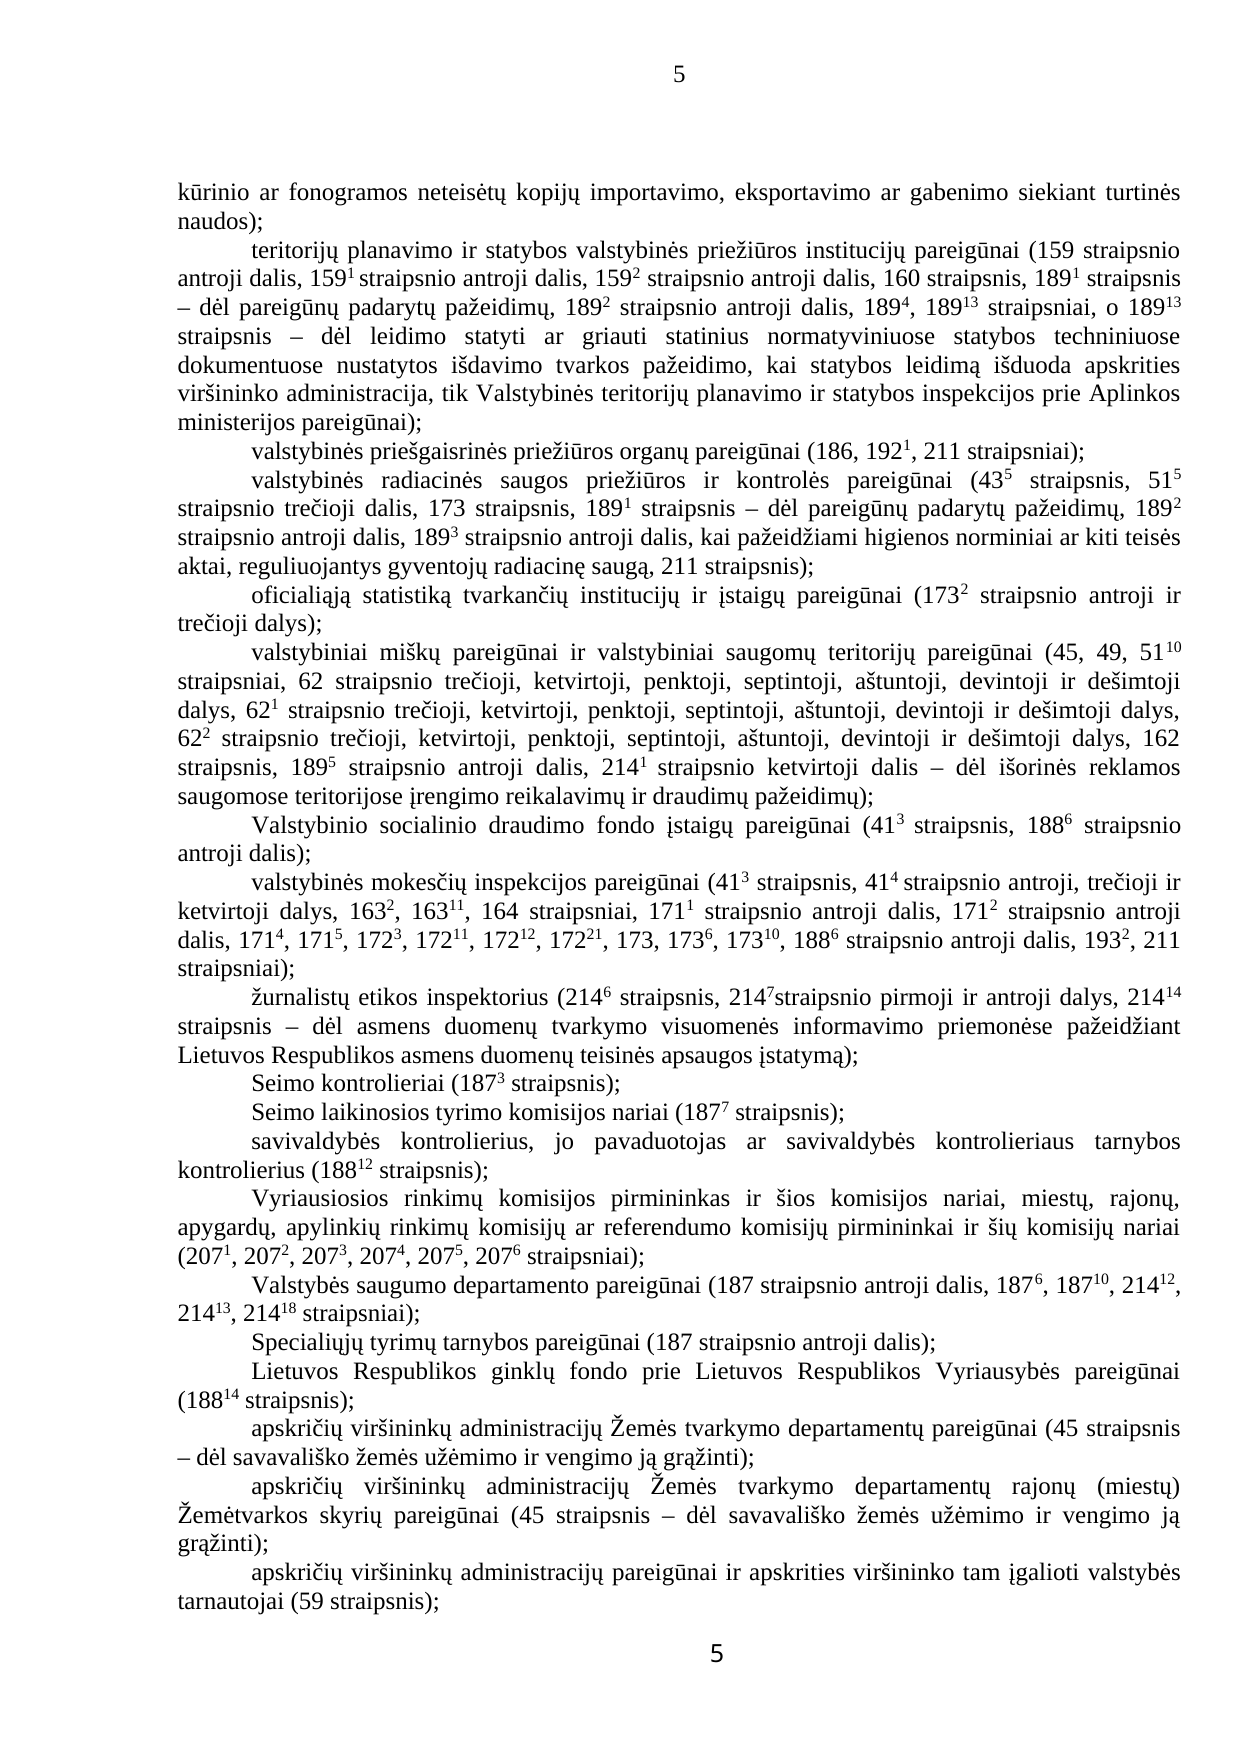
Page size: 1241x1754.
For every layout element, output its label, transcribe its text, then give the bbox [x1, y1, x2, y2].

text žurnalistų etikos inspektorius (2146 straipsnis, 2147straipsnio pirmoji ir antroji dalys, 21414 straipsnis – dėl asmens duomenų tvarkymo visuomenės informavimo priemonėse pažeidžiant Lietuvos Respublikos asmens duomenų teisinės apsaugos įstatymą); [177, 982, 1181, 1068]
text valstybinės radiacinės saugos priežiūros ir kontrolės pareigūnai (435 straipsnis, 515 straipsnio trečioji dalis, 173 straipsnis, 1891 straipsnis – dėl pareigūnų padarytų pažeidimų, 1892 straipsnio antroji dalis, 1893 straipsnio antroji dalis, kai pažeidžiami higienos norminiai ar kiti teisės aktai, reguliuojantys gyventojų radiacinę saugą, 211 straipsnis); [177, 465, 1181, 580]
text savivaldybės kontrolierius, jo pavaduotojas ar savivaldybės kontrolieriaus tarnybos kontrolierius (18812 straipsnis); [177, 1126, 1181, 1183]
text valstybiniai miškų pareigūnai ir valstybiniai saugomų teritorijų pareigūnai (45, 49, 5110 straipsniai, 62 straipsnio trečioji, ketvirtoji, penktoji, septintoji, aštuntoji, devintoji ir dešimtoji dalys, 621 straipsnio trečioji, ketvirtoji, penktoji, septintoji, aštuntoji, devintoji ir dešimtoji dalys, 622 straipsnio trečioji, ketvirtoji, penktoji, septintoji, aštuntoji, devintoji ir dešimtoji dalys, 162 straipsnis, 1895 straipsnio antroji dalis, 2141 straipsnio ketvirtoji dalis – dėl išorinės reklamos saugomose teritorijose įrengimo reikalavimų ir draudimų pažeidimų); [177, 637, 1181, 810]
text valstybinės priešgaisrinės priežiūros organų pareigūnai (186, 1921, 211 straipsniai); [177, 436, 1181, 465]
text Seimo laikinosios tyrimo komisijos nariai (1877 straipsnis); [177, 1097, 1181, 1126]
text Valstybinio socialinio draudimo fondo įstaigų pareigūnai (413 straipsnis, 1886 straipsnio antroji dalis); [177, 810, 1181, 867]
text kūrinio ar fonogramos neteisėtų kopijų importavimo, eksportavimo ar gabenimo siekiant turtinės naudos); [177, 177, 1181, 235]
text valstybinės mokesčių inspekcijos pareigūnai (413 straipsnis, 414 straipsnio antroji, trečioji ir ketvirtoji dalys, 1632, 16311, 164 straipsniai, 1711 straipsnio antroji dalis, 1712 straipsnio antroji dalis, 1714, 1715, 1723, 17211, 17212, 17221, 173, 1736, 17310, 1886 straipsnio antroji dalis, 1932, 211 straipsniai); [177, 867, 1181, 982]
text Specialiųjų tyrimų tarnybos pareigūnai (187 straipsnio antroji dalis); [177, 1327, 1181, 1356]
text apskričių viršininkų administracijų Žemės tvarkymo departamentų rajonų (miestų) Žemėtvarkos skyrių pareigūnai (45 straipsnis – dėl savavališko žemės užėmimo ir vengimo ją grąžinti); [177, 1471, 1181, 1557]
text Vyriausiosios rinkimų komisijos pirmininkas ir šios komisijos nariai, miestų, rajonų, apygardų, apylinkių rinkimų komisijų ar referendumo komisijų pirmininkai ir šių komisijų nariai (2071, 2072, 2073, 2074, 2075, 2076 straipsniai); [177, 1183, 1181, 1270]
text apskričių viršininkų administracijų Žemės tvarkymo departamentų pareigūnai (45 straipsnis – dėl savavališko žemės užėmimo ir vengimo ją grąžinti); [177, 1413, 1181, 1471]
text Lietuvos Respublikos ginklų fondo prie Lietuvos Respublikos Vyriausybės pareigūnai (18814 straipsnis); [177, 1356, 1181, 1413]
text Valstybės saugumo departamento pareigūnai (187 straipsnio antroji dalis, 1876, 18710, 21412, 21413, 21418 straipsniai); [177, 1270, 1181, 1327]
text apskričių viršininkų administracijų pareigūnai ir apskrities viršininko tam įgalioti valstybės tarnautojai (59 straipsnis); [177, 1557, 1181, 1615]
text teritorijų planavimo ir statybos valstybinės priežiūros institucijų pareigūnai (159 straipsnio antroji dalis, 1591 straipsnio antroji dalis, 1592 straipsnio antroji dalis, 160 straipsnis, 1891 straipsnis – dėl pareigūnų padarytų pažeidimų, 1892 straipsnio antroji dalis, 1894, 18913 straipsniai, o 18913 straipsnis – dėl leidimo statyti ar griauti statinius normatyviniuose statybos techniniuose dokumentuose nustatytos išdavimo tvarkos pažeidimo, kai statybos leidimą išduoda apskrities viršininko administracija, tik Valstybinės teritorijų planavimo ir statybos inspekcijos prie Aplinkos ministerijos pareigūnai); [177, 235, 1181, 436]
text Seimo kontrolieriai (1873 straipsnis); [177, 1068, 1181, 1097]
text oficialiąją statistiką tvarkančių institucijų ir įstaigų pareigūnai (1732 straipsnio antroji ir trečioji dalys); [177, 580, 1181, 637]
